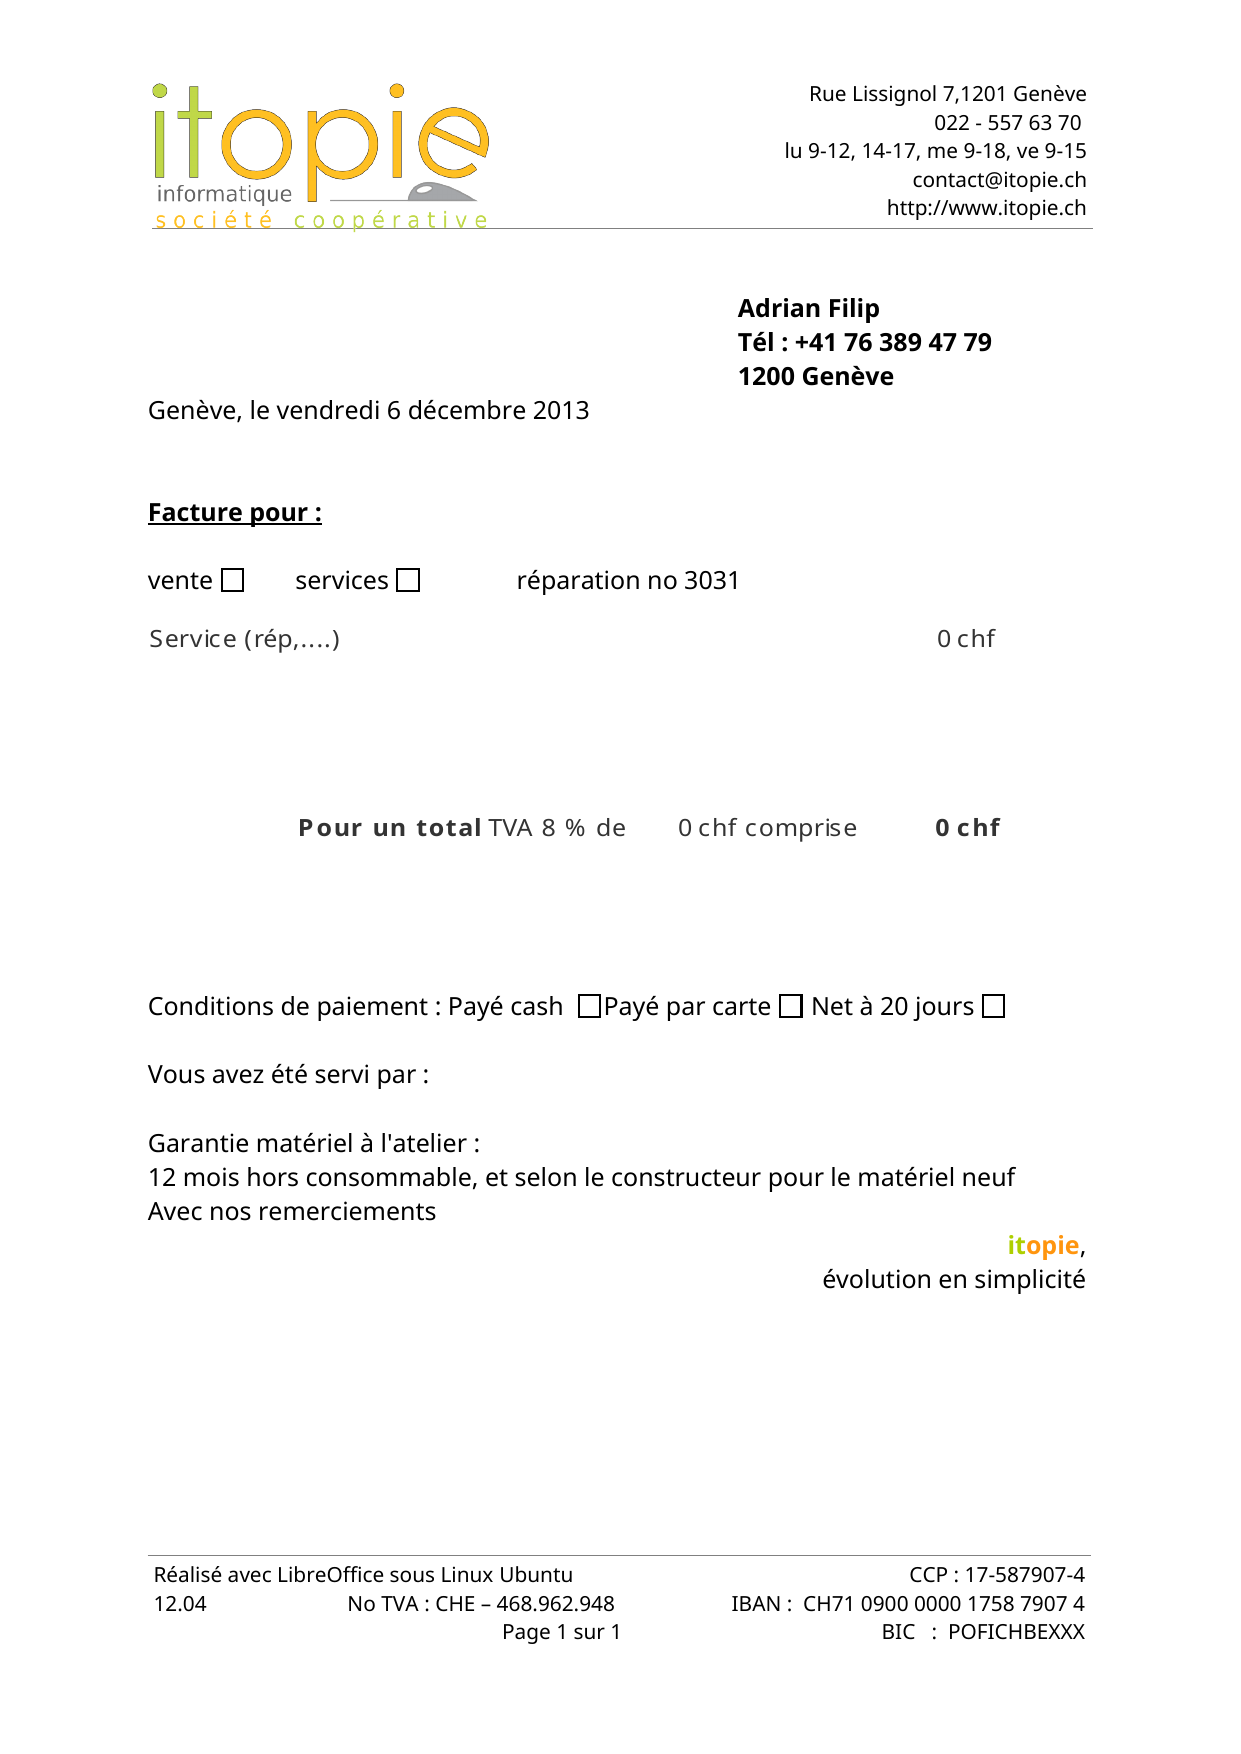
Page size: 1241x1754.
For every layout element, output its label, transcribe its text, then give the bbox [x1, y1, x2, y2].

text 12 mois hors consommable, et selon le constructeur pour le matériel neuf [148, 1159, 1093, 1193]
picture [138, 72, 500, 244]
text vente services réparation no 3031 [148, 563, 1093, 597]
text Garantie matériel à l'atelier : [148, 1125, 1093, 1159]
text Vous avez été servi par : [148, 1057, 1093, 1091]
text Avec nos remerciements [148, 1193, 1093, 1227]
text itopie, [148, 1227, 1093, 1262]
text Genève, le vendredi 6 décembre 2013 [148, 392, 1093, 427]
text Conditions de paiement : Payé cash Payé par carte Net à 20 jours [148, 989, 1093, 1023]
text évolution en simplicité [148, 1262, 1093, 1296]
text Tél : +41 76 389 47 79 [148, 324, 1093, 358]
text Facture pour : [148, 495, 1093, 529]
text Adrian Filip [148, 290, 1093, 324]
text 1200 Genève [148, 358, 1093, 392]
